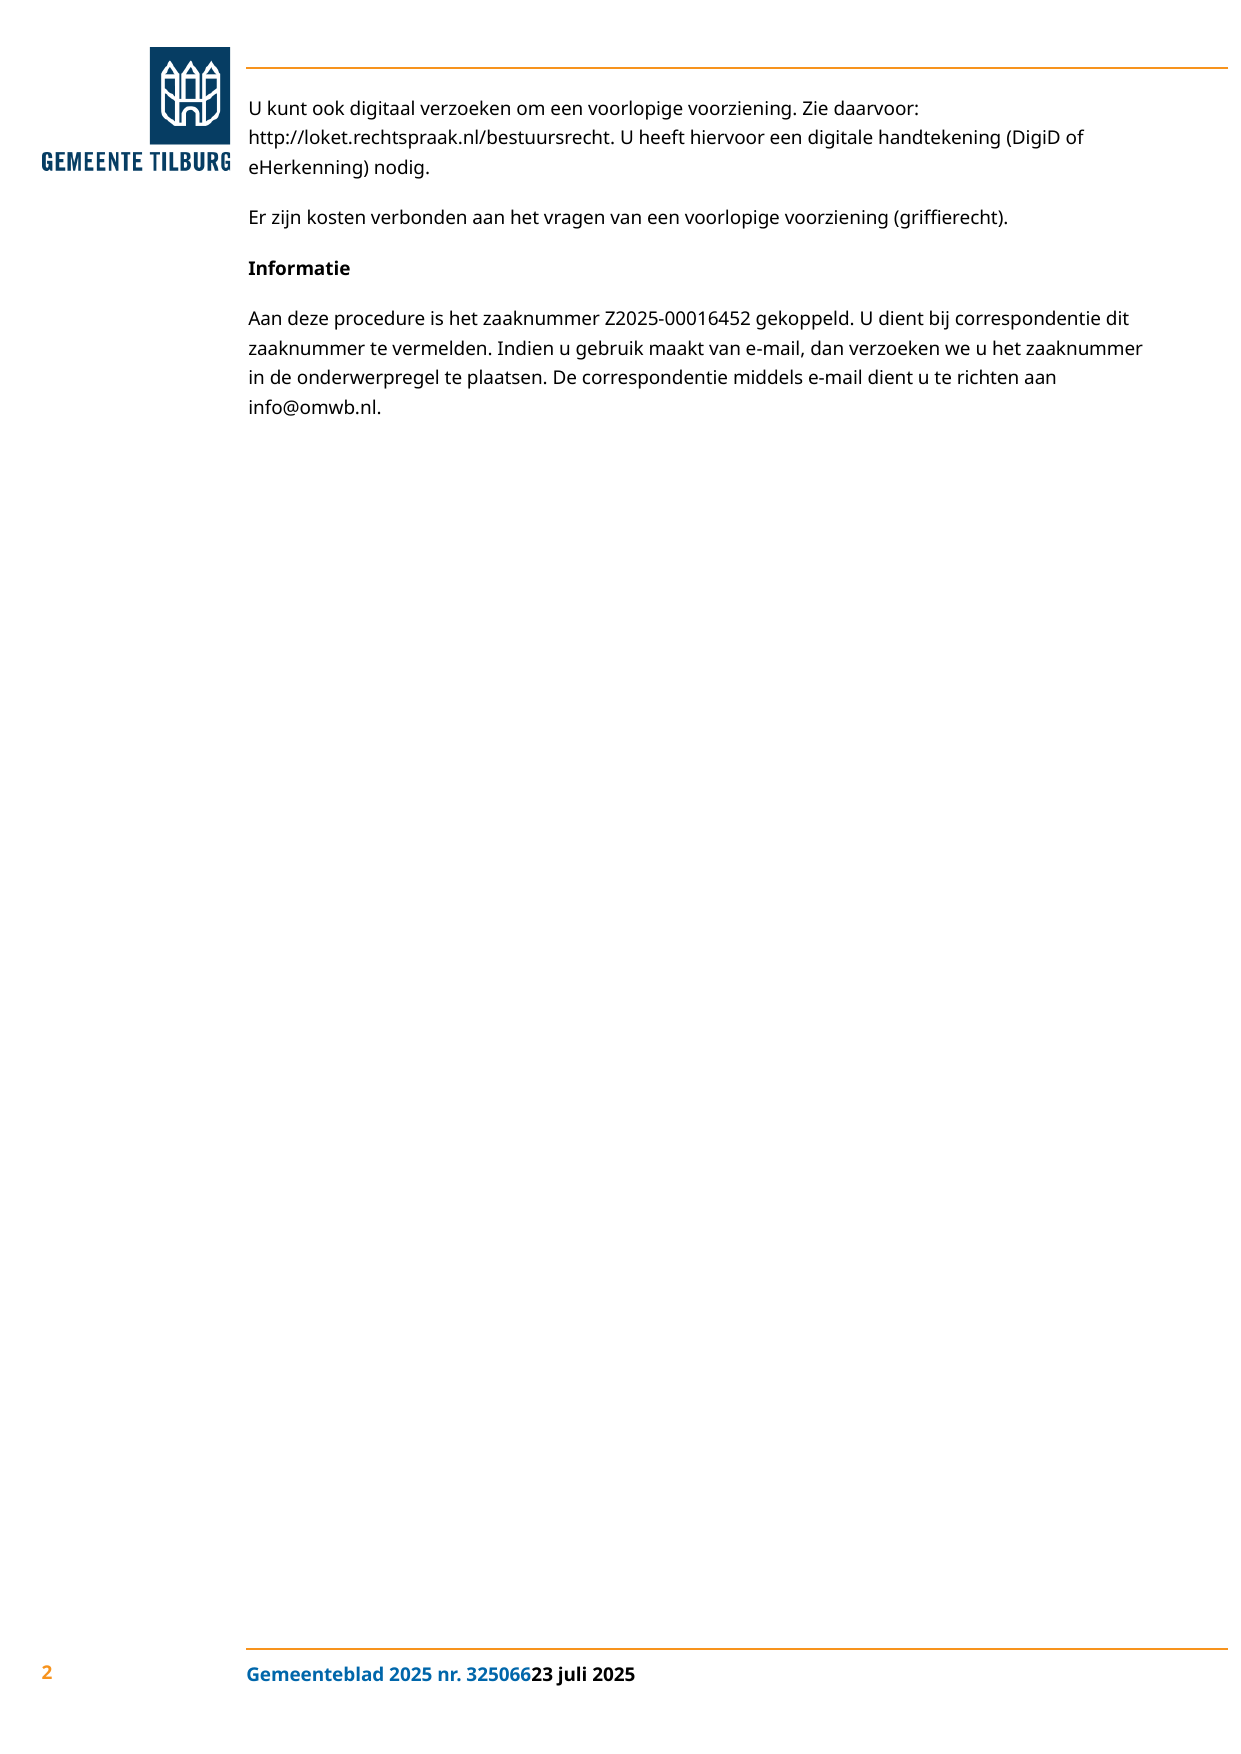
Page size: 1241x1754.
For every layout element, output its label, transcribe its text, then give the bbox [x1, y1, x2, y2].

text U kunt ook digitaal verzoeken om een voorlopige voorziening. Zie daarvoor: http://loket.rechtspraak.nl/bestuursrecht. U heeft hiervoor een digitale handtekening (DigiD of eHerkenning) nodig. [248, 95, 1152, 180]
picture [41, 47, 231, 172]
text Aan deze procedure is het zaaknummer Z2025-00016452 gekoppeld. U dient bij correspondentie dit zaaknummer te vermelden. Indien u gebruik maakt van e-mail, dan verzoeken we u het zaaknummer in de onderwerpregel te plaatsen. De correspondentie middels e-mail dient u te richten aan info@omwb.nl. [248, 305, 1152, 420]
text Er zijn kosten verbonden aan het vragen van een voorlopige voorziening (griffierecht). [248, 204, 1152, 230]
text Informatie [248, 255, 1152, 281]
